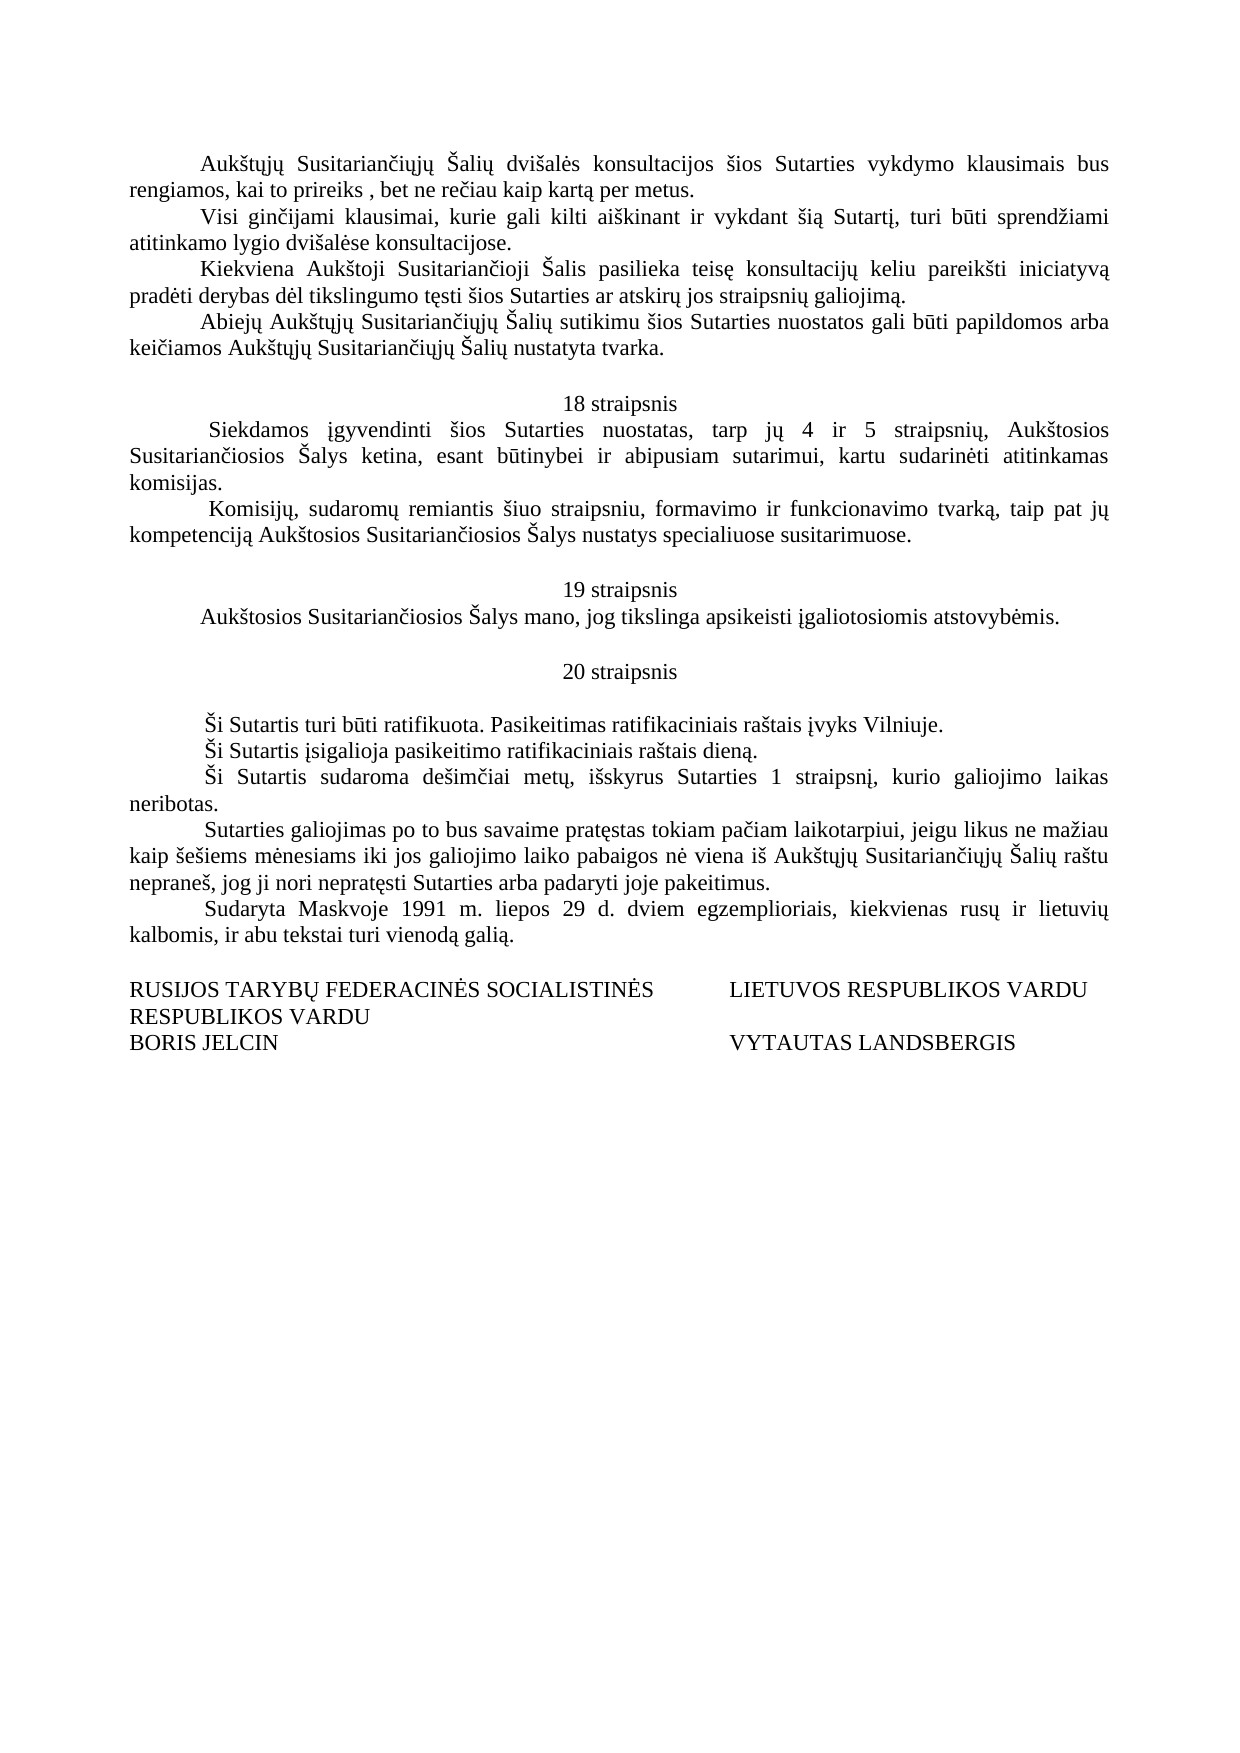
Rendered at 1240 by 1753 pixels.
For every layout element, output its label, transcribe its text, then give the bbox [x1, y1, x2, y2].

text Sutarties galiojimas po to bus savaime pratęstas tokiam pačiam laikotarpiui, jeigu likus ne mažiau kaip šešiems mėnesiams iki jos galiojimo laiko pabaigos nė viena iš Aukštųjų Susitariančiųjų Šalių raštu nepraneš, jog ji nori nepratęsti Sutarties arba padaryti joje pakeitimus. [129, 816, 1110, 895]
text 18 straipsnis [129, 389, 1110, 416]
text Abiejų Aukštųjų Susitariančiųjų Šalių sutikimu šios Sutarties nuostatos gali būti papildomos arba keičiamos Aukštųjų Susitariančiųjų Šalių nustatyta tvarka. [129, 308, 1110, 361]
text Sudaryta Maskvoje 1991 m. liepos 29 d. dviem egzemplioriais, kiekvienas rusų ir lietuvių kalbomis, ir abu tekstai turi vienodą galią. [129, 895, 1110, 948]
text Komisijų, sudaromų remiantis šiuo straipsniu, formavimo ir funkcionavimo tvarką, taip pat jų kompetenciją Aukštosios Susitariančiosios Šalys nustatys specialiuose susitarimuose. [129, 495, 1110, 548]
text Kiekviena Aukštoji Susitariančioji Šalis pasilieka teisę konsultacijų keliu pareikšti iniciatyvą pradėti derybas dėl tikslingumo tęsti šios Sutarties ar atskirų jos straipsnių galiojimą. [129, 255, 1110, 308]
text Ši Sutartis įsigalioja pasikeitimo ratifikaciniais raštais dieną. [129, 737, 1110, 763]
text Ši Sutartis turi būti ratifikuota. Pasikeitimas ratifikaciniais raštais įvyks Vilniuje. [129, 711, 1110, 737]
text Siekdamos įgyvendinti šios Sutarties nuostatas, tarp jų 4 ir 5 straipsnių, Aukštosios Susitariančiosios Šalys ketina, esant būtinybei ir abipusiam sutarimui, kartu sudarinėti atitinkamas komisijas. [129, 416, 1110, 495]
text Ši Sutartis sudaroma dešimčiai metų, išskyrus Sutarties 1 straipsnį, kurio galiojimo laikas neribotas. [129, 763, 1110, 816]
text BORIS JELCIN VYTAUTAS LANDSBERGIS [129, 1029, 1110, 1056]
text Visi ginčijami klausimai, kurie gali kilti aiškinant ir vykdant šią Sutartį, turi būti sprendžiami atitinkamo lygio dvišalėse konsultacijose. [129, 203, 1110, 255]
text RUSIJOS TARYBŲ FEDERACINĖS SOCIALISTINĖS LIETUVOS RESPUBLIKOS VARDU [129, 977, 1110, 1003]
text Aukštosios Susitariančiosios Šalys mano, jog tikslinga apsikeisti įgaliotosiomis atstovybėmis. [129, 603, 1110, 629]
text 19 straipsnis [129, 576, 1110, 603]
text 20 straipsnis [129, 658, 1110, 684]
text Aukštųjų Susitariančiųjų Šalių dvišalės konsultacijos šios Sutarties vykdymo klausimais bus rengiamos, kai to prireiks , bet ne rečiau kaip kartą per metus. [129, 150, 1110, 203]
text RESPUBLIKOS VARDU [129, 1003, 1110, 1029]
